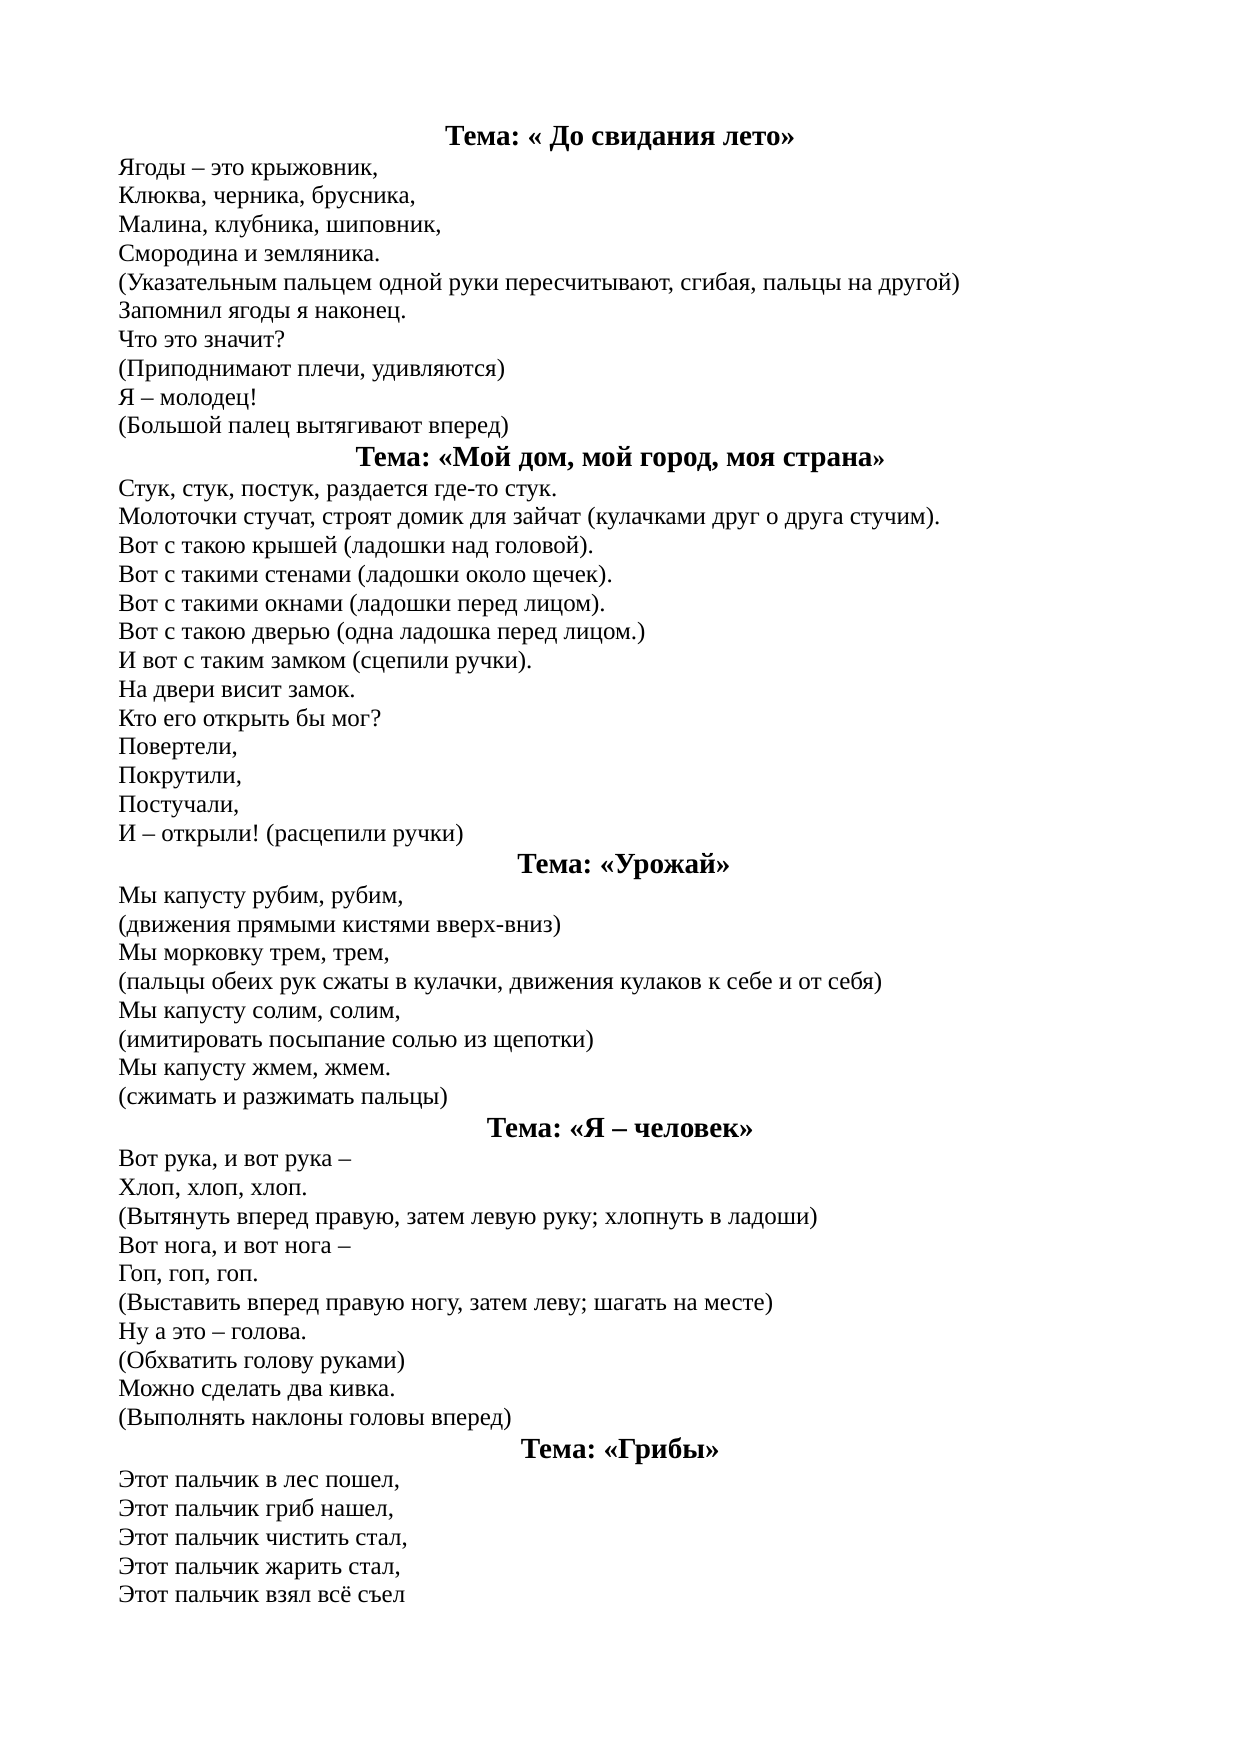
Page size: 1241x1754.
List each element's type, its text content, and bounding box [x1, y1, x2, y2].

text (Выполнять наклоны головы вперед) [118, 1402, 1122, 1431]
text Этот пальчик чистить стал, [118, 1522, 1122, 1551]
text Смородина и земляника. [118, 238, 1122, 267]
text (Приподнимают плечи, удивляются) [118, 353, 1122, 382]
text Тема: «Грибы» [118, 1431, 1122, 1464]
text И вот с таким замком (сцепили ручки). [118, 645, 1122, 674]
text Этот пальчик гриб нашел, [118, 1493, 1122, 1522]
text Кто его открыть бы мог? [118, 703, 1122, 731]
text (Большой палец вытягивают вперед) [118, 410, 1122, 439]
text (имитировать посыпание солью из щепотки) [118, 1024, 1122, 1052]
text Ягоды – это крыжовник, [118, 152, 1122, 180]
text Этот пальчик в лес пошел, [118, 1464, 1122, 1493]
text Вот рука, и вот рука – [118, 1143, 1122, 1172]
text Стук, стук, постук, раздается где-то стук. [118, 473, 1122, 501]
text Тема: «Урожай» [118, 846, 1122, 880]
text Ну а это – голова. [118, 1316, 1122, 1345]
text Вот с такими окнами (ладошки перед лицом). [118, 588, 1122, 616]
text Вот с такими стенами (ладошки около щечек). [118, 559, 1122, 588]
text Вот с такою дверью (одна ладошка перед лицом.) [118, 616, 1122, 645]
text Мы капусту жмем, жмем. [118, 1052, 1122, 1081]
text Вот нога, и вот нога – [118, 1230, 1122, 1258]
text Клюква, черника, брусника, [118, 180, 1122, 209]
text Этот пальчик жарить стал, [118, 1551, 1122, 1579]
text Гоп, гоп, гоп. [118, 1258, 1122, 1287]
text Хлоп, хлоп, хлоп. [118, 1172, 1122, 1201]
text Тема: «Я – человек» [118, 1110, 1122, 1143]
text Что это значит? [118, 324, 1122, 353]
text Мы капусту рубим, рубим, [118, 880, 1122, 909]
text Запомнил ягоды я наконец. [118, 295, 1122, 324]
text (Указательным пальцем одной руки пересчитывают, сгибая, пальцы на другой) [118, 267, 1122, 295]
text Мы морковку трем, трем, [118, 937, 1122, 966]
text (сжимать и разжимать пальцы) [118, 1081, 1122, 1110]
text Тема: « До свидания лето» [118, 118, 1122, 152]
text Можно сделать два кивка. [118, 1373, 1122, 1402]
text Повертели, [118, 731, 1122, 760]
text На двери висит замок. [118, 674, 1122, 703]
text Постучали, [118, 789, 1122, 818]
text (Выставить вперед правую ногу, затем леву; шагать на месте) [118, 1287, 1122, 1316]
text Покрутили, [118, 760, 1122, 789]
text (Вытянуть вперед правую, затем левую руку; хлопнуть в ладоши) [118, 1201, 1122, 1230]
text (пальцы обеих рук сжаты в кулачки, движения кулаков к себе и от себя) [118, 966, 1122, 995]
text И – открыли! (расцепили ручки) [118, 818, 1122, 846]
text Мы капусту солим, солим, [118, 995, 1122, 1024]
text Вот с такою крышей (ладошки над головой). [118, 530, 1122, 559]
text (Обхватить голову руками) [118, 1345, 1122, 1373]
text Молоточки стучат, строят домик для зайчат (кулачками друг о друга стучим). [118, 501, 1122, 530]
text Я – молодец! [118, 382, 1122, 410]
text Малина, клубника, шиповник, [118, 209, 1122, 238]
text Этот пальчик взял всё съел [118, 1579, 1122, 1608]
text Тема: «Мой дом, мой город, моя страна» [118, 439, 1122, 473]
text (движения прямыми кистями вверх-вниз) [118, 909, 1122, 937]
